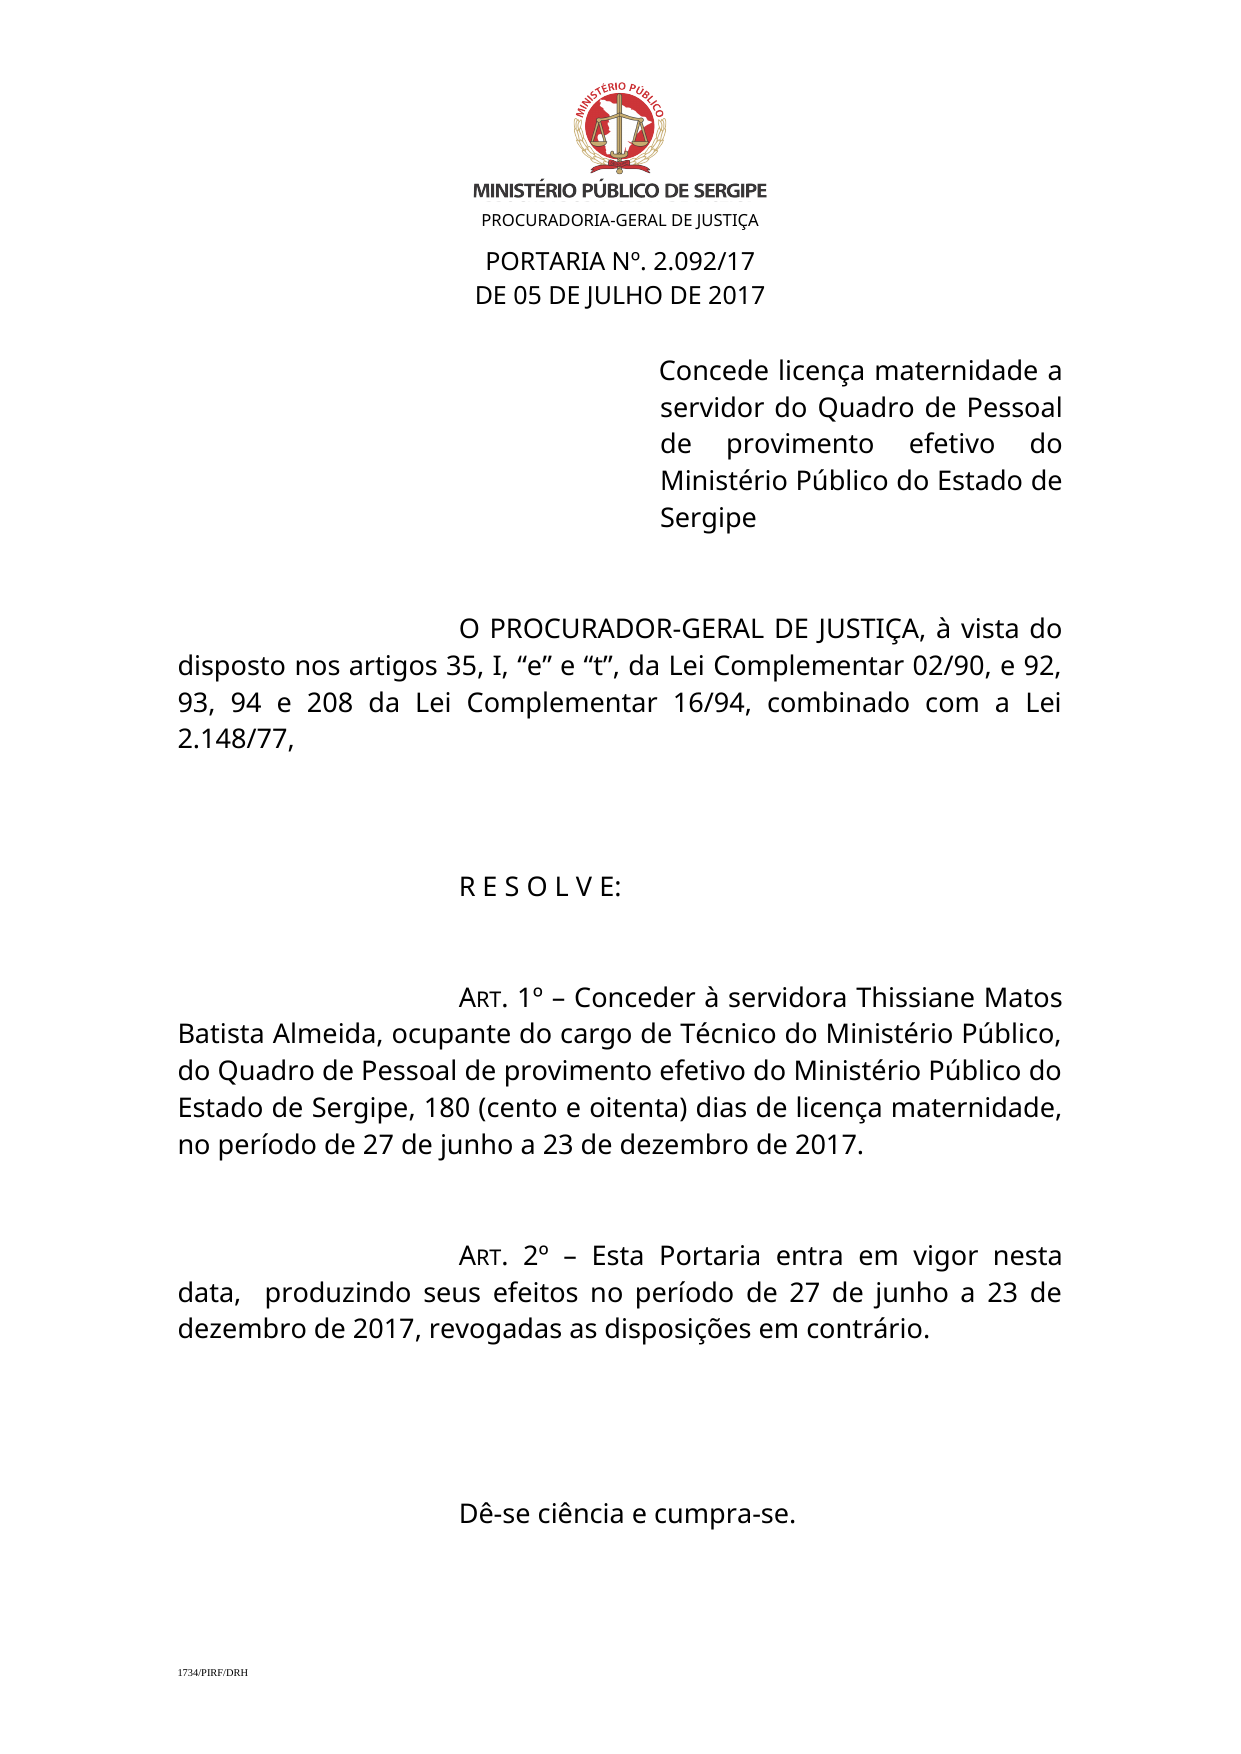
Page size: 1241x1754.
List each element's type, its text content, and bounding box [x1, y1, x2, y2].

text Portaria nº. 2.092/17 [177, 243, 1063, 277]
text Dê-se ciência e cumpra-se. [177, 1494, 1063, 1531]
text Art. 1º – Conceder à servidora Thissiane Matos Batista Almeida, ocupante do cargo de Técnico do Ministério Público, do Quadro de Pessoal de provimento efetivo do Ministério Público do Estado de Sergipe, 180 (cento e oitenta) dias de licença maternidade, no período de 27 de junho a 23 de dezembro de 2017. [177, 978, 1063, 1162]
text R E S O L V E: [177, 867, 1063, 904]
text Concede licença maternidade a servidor do Quadro de Pessoal de provimento efetivo do Ministério Público do Estado de Sergipe [658, 351, 1063, 536]
text Art. 2º – Esta Portaria entra em vigor nesta data, produzindo seus efeitos no período de 27 de junho a 23 de dezembro de 2017, revogadas as disposições em contrário. [177, 1236, 1063, 1347]
text DE 05 DE JULHO DE 2017 [177, 277, 1063, 311]
text O PROCURADOR-GERAL DE JUSTIÇA, à vista do disposto nos artigos 35, I, “e” e “t”, da Lei Complementar 02/90, e 92, 93, 94 e 208 da Lei Complementar 16/94, combinado com a Lei 2.148/77, [177, 609, 1063, 757]
picture [473, 82, 767, 202]
